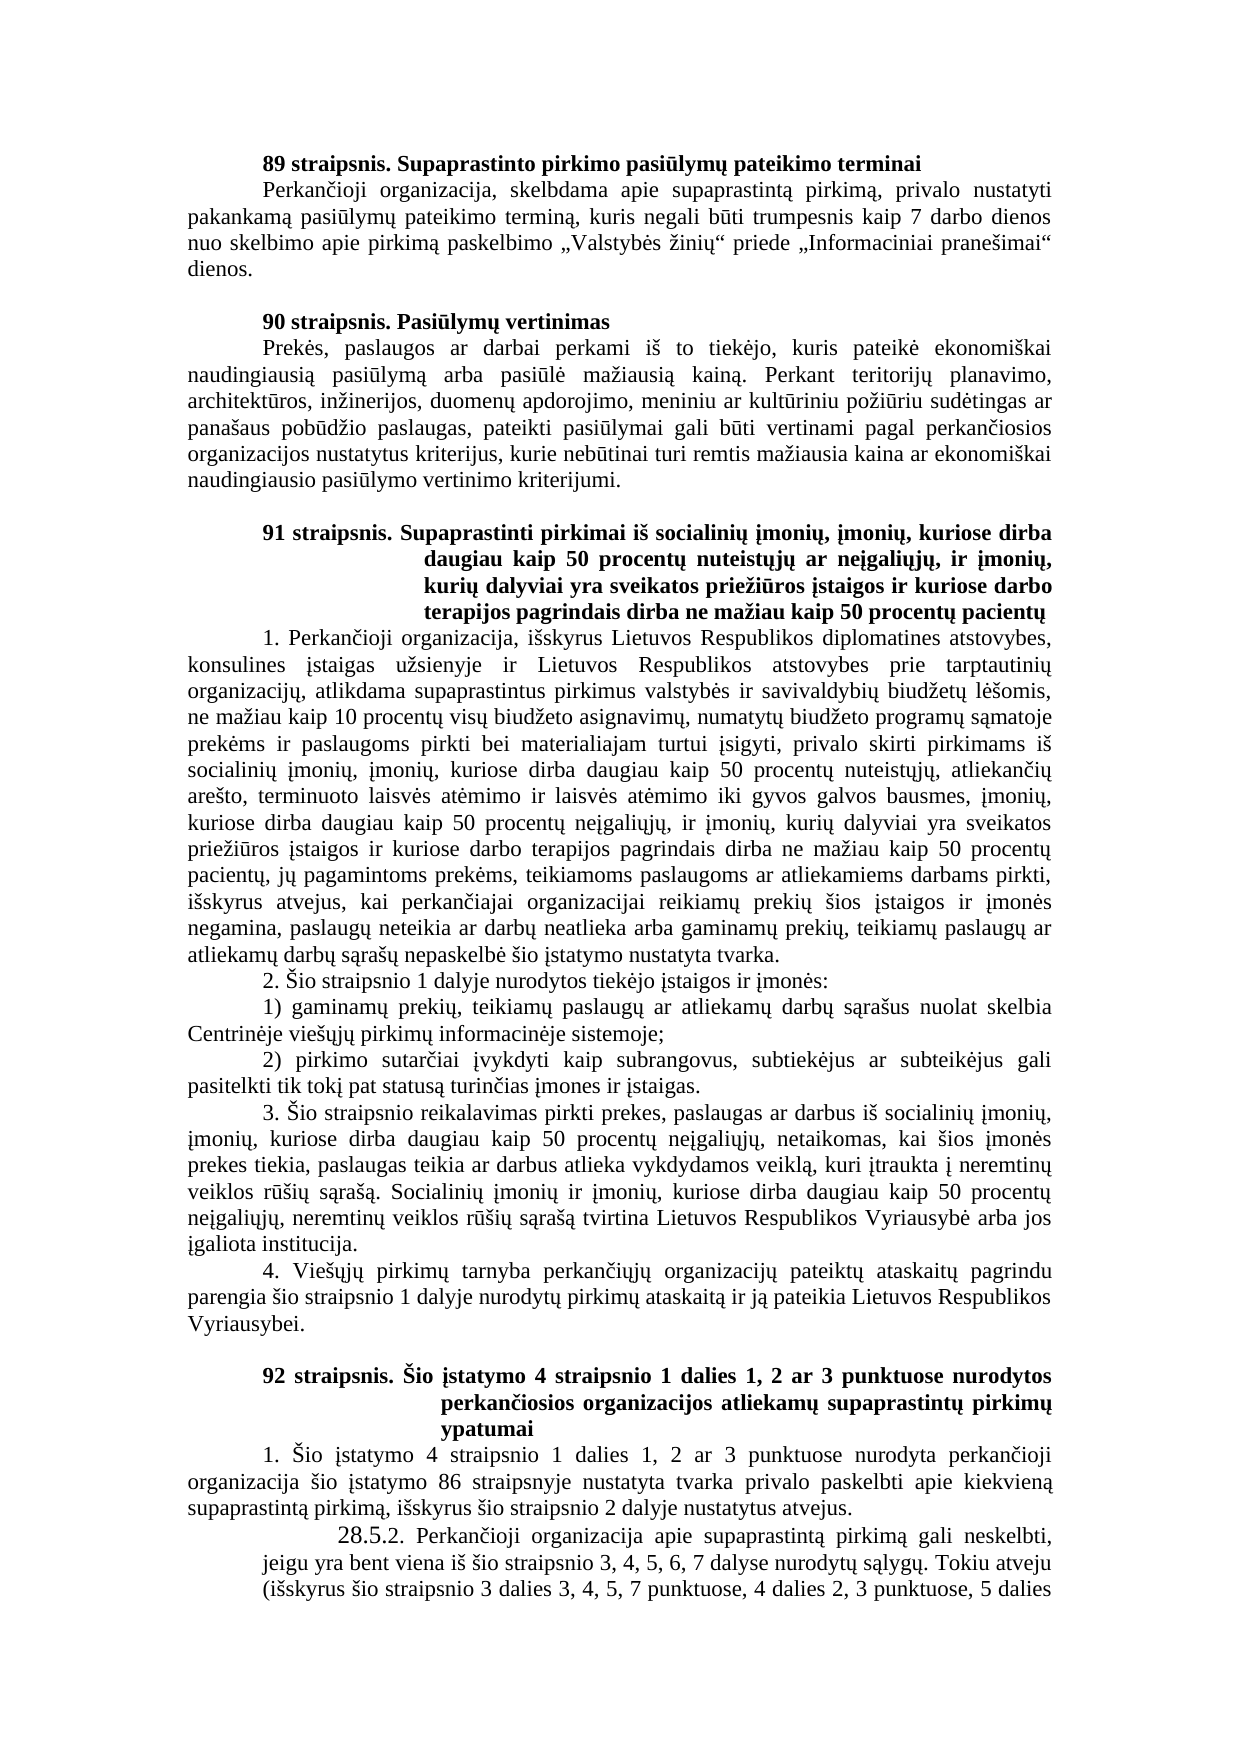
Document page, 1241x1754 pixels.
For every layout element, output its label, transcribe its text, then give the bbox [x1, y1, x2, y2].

text 1. Šio įstatymo 4 straipsnio 1 dalies 1, 2 ar 3 punktuose nurodyta perkančioji organizacija šio įstatymo 86 straipsnyje nustatyta tvarka privalo paskelbti apie kiekvieną supaprastintą pirkimą, išskyrus šio straipsnio 2 dalyje nustatytus atvejus. [187, 1441, 1053, 1520]
text 2. Šio straipsnio 1 dalyje nurodytos tiekėjo įstaigos ir įmonės: [187, 967, 1053, 993]
text 3. Šio straipsnio reikalavimas pirkti prekes, paslaugas ar darbus iš socialinių įmonių, įmonių, kuriose dirba daugiau kaip 50 procentų neįgaliųjų, netaikomas, kai šios įmonės prekes tiekia, paslaugas teikia ar darbus atlieka vykdydamos veiklą, kuri įtraukta į neremtinų veiklos rūšių sąrašą. Socialinių įmonių ir įmonių, kuriose dirba daugiau kaip 50 procentų neįgaliųjų, neremtinų veiklos rūšių sąrašą tvirtina Lietuvos Respublikos Vyriausybė arba jos įgaliota institucija. [187, 1099, 1053, 1257]
text Prekės, paslaugos ar darbai perkami iš to tiekėjo, kuris pateikė ekonomiškai naudingiausią pasiūlymą arba pasiūlė mažiausią kainą. Perkant teritorijų planavimo, architektūros, inžinerijos, duomenų apdorojimo, meniniu ar kultūriniu požiūriu sudėtingas ar panašaus pobūdžio paslaugas, pateikti pasiūlymai gali būti vertinami pagal perkančiosios organizacijos nustatytus kriterijus, kurie nebūtinai turi remtis mažiausia kaina ar ekonomiškai naudingiausio pasiūlymo vertinimo kriterijumi. [187, 334, 1053, 493]
text 89 straipsnis. Supaprastinto pirkimo pasiūlymų pateikimo terminai [187, 150, 1053, 176]
subtitle 2. Perkančioji organizacija apie supaprastintą pirkimą gali neskelbti, jeigu yra bent viena iš šio straipsnio 3, 4, 5, 6, 7 dalyse nurodytų sąlygų. Tokiu atveju (išskyrus šio straipsnio 3 dalies 3, 4, 5, 7 punktuose, 4 dalies 2, 3 punktuose, 5 dalies [187, 1520, 1053, 1602]
text 90 straipsnis. Pasiūlymų vertinimas [187, 308, 1053, 334]
text 91 straipsnis. Supaprastinti pirkimai iš socialinių įmonių, įmonių, kuriose dirba daugiau kaip 50 procentų nuteistųjų ar neįgaliųjų, ir įmonių, kurių dalyviai yra sveikatos priežiūros įstaigos ir kuriose darbo terapijos pagrindais dirba ne mažiau kaip 50 procentų pacientų [262, 519, 1053, 624]
text 4. Viešųjų pirkimų tarnyba perkančiųjų organizacijų pateiktų ataskaitų pagrindu parengia šio straipsnio 1 dalyje nurodytų pirkimų ataskaitą ir ją pateikia Lietuvos Respublikos Vyriausybei. [187, 1257, 1053, 1336]
text 1) gaminamų prekių, teikiamų paslaugų ar atliekamų darbų sąrašus nuolat skelbia Centrinėje viešųjų pirkimų informacinėje sistemoje; [187, 993, 1053, 1046]
text 1. Perkančioji organizacija, išskyrus Lietuvos Respublikos diplomatines atstovybes, konsulines įstaigas užsienyje ir Lietuvos Respublikos atstovybes prie tarptautinių organizacijų, atlikdama supaprastintus pirkimus valstybės ir savivaldybių biudžetų lėšomis, ne mažiau kaip 10 procentų visų biudžeto asignavimų, numatytų biudžeto programų sąmatoje prekėms ir paslaugoms pirkti bei materialiajam turtui įsigyti, privalo skirti pirkimams iš socialinių įmonių, įmonių, kuriose dirba daugiau kaip 50 procentų nuteistųjų, atliekančių arešto, terminuoto laisvės atėmimo ir laisvės atėmimo iki gyvos galvos bausmes, įmonių, kuriose dirba daugiau kaip 50 procentų neįgaliųjų, ir įmonių, kurių dalyviai yra sveikatos priežiūros įstaigos ir kuriose darbo terapijos pagrindais dirba ne mažiau kaip 50 procentų pacientų, jų pagamintoms prekėms, teikiamoms paslaugoms ar atliekamiems darbams pirkti, išskyrus atvejus, kai perkančiajai organizacijai reikiamų prekių šios įstaigos ir įmonės negamina, paslaugų neteikia ar darbų neatlieka arba gaminamų prekių, teikiamų paslaugų ar atliekamų darbų sąrašų nepaskelbė šio įstatymo nustatyta tvarka. [187, 624, 1053, 967]
text 2) pirkimo sutarčiai įvykdyti kaip subrangovus, subtiekėjus ar subteikėjus gali pasitelkti tik tokį pat statusą turinčias įmones ir įstaigas. [187, 1046, 1053, 1099]
text Perkančioji organizacija, skelbdama apie supaprastintą pirkimą, privalo nustatyti pakankamą pasiūlymų pateikimo terminą, kuris negali būti trumpesnis kaip 7 darbo dienos nuo skelbimo apie pirkimą paskelbimo „Valstybės žinių“ priede „Informaciniai pranešimai“ dienos. [187, 176, 1053, 282]
text 92 straipsnis. Šio įstatymo 4 straipsnio 1 dalies 1, 2 ar 3 punktuose nurodytos perkančiosios organizacijos atliekamų supaprastintų pirkimų ypatumai [262, 1362, 1053, 1441]
